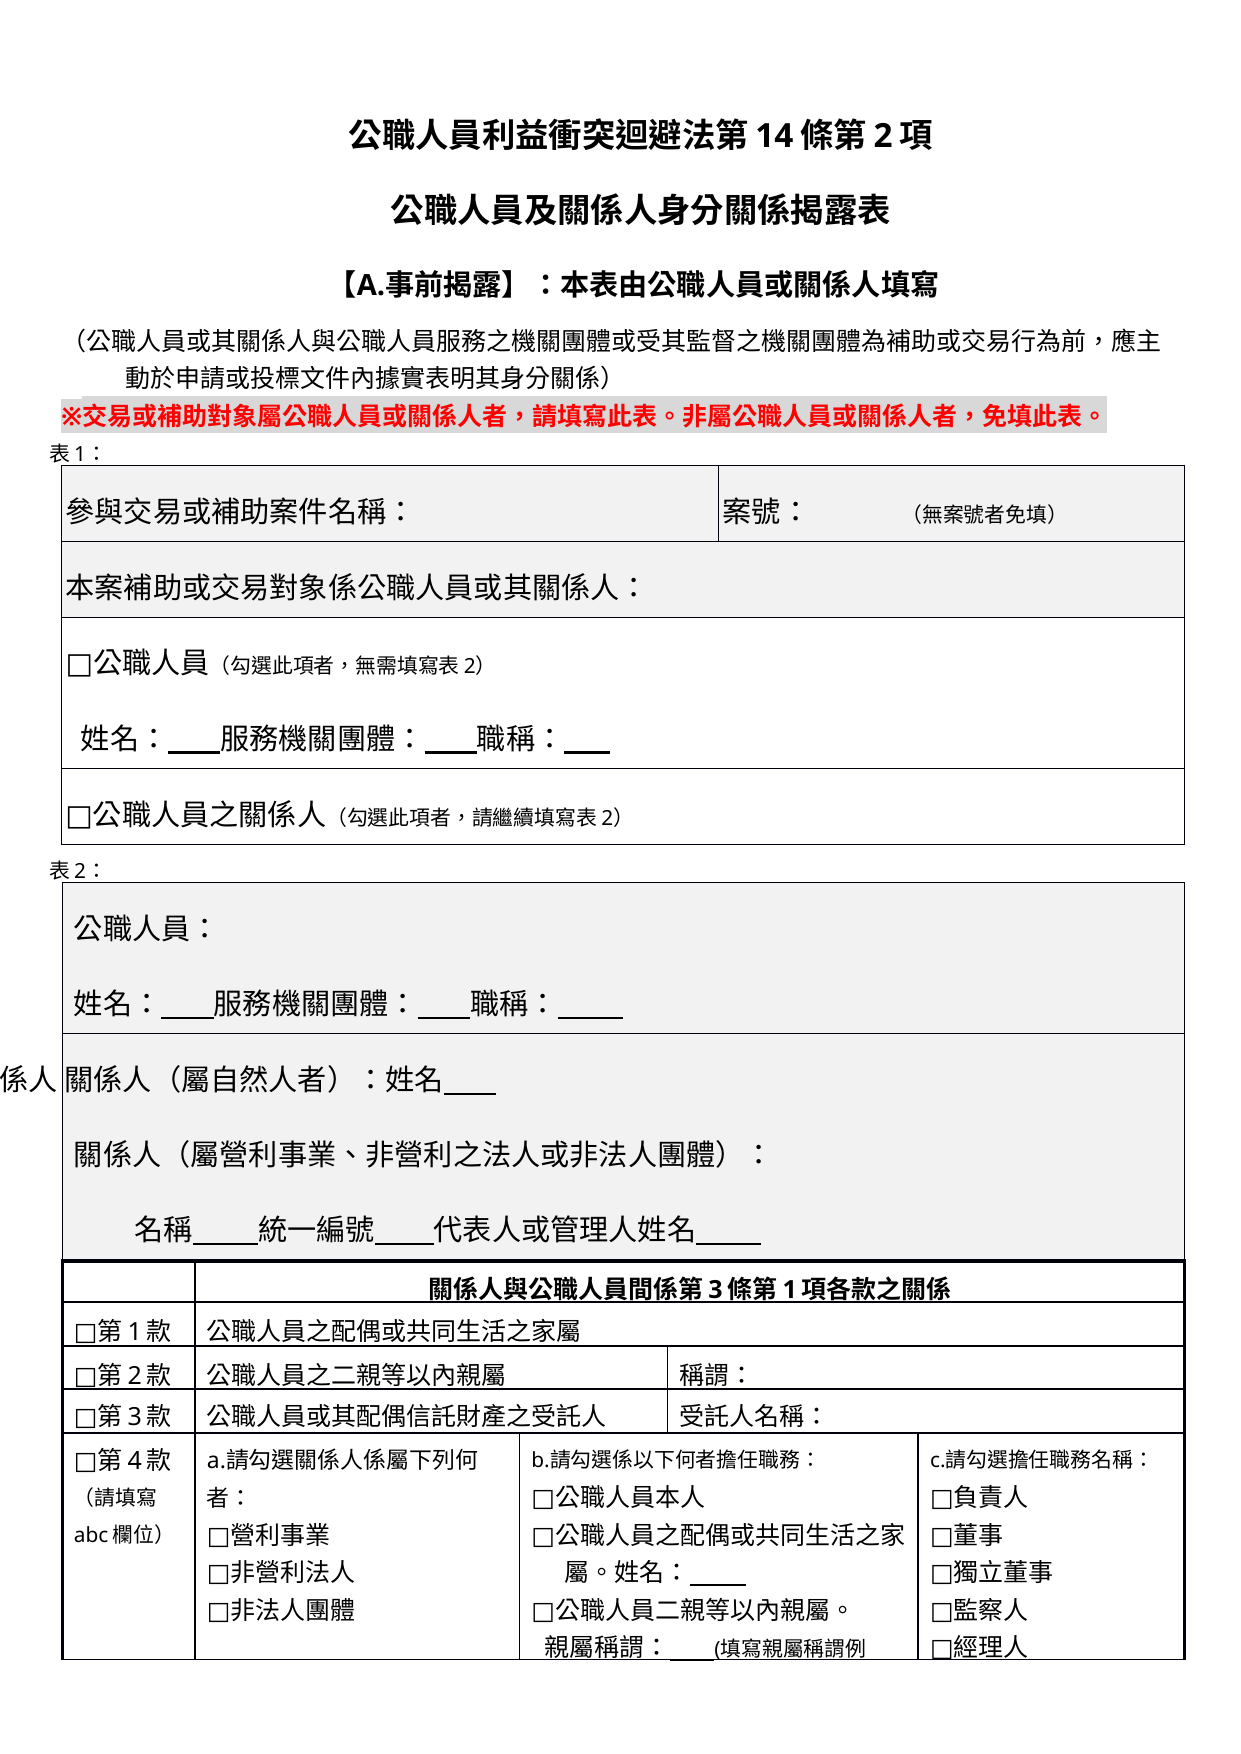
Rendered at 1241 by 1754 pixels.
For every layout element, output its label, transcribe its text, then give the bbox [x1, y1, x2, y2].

table_cell 稱謂： [668, 1347, 1183, 1388]
table_cell □第2款 [64, 1347, 194, 1388]
table_cell 公職人員之二親等以內親屬 [196, 1347, 667, 1388]
table_cell □第1款 [64, 1303, 194, 1345]
table_cell b.請勾選係以下何者擔任職務： □公職人員本人 □公職人員之配偶或共同生活之家屬。姓名： □公職人員二親等以內親屬。 親屬稱謂： (填寫親屬稱謂例 [520, 1434, 917, 1658]
table_cell 受託人名稱： [668, 1390, 1183, 1432]
table_cell □第4款 （請填寫abc欄位） [64, 1434, 194, 1658]
text 表1： [33, 427, 1189, 464]
table_cell 公職人員或其配偶信託財產之受託人 [196, 1390, 667, 1432]
table_cell c.請勾選擔任職務名稱： □負責人 □董事 □獨立董事 □監察人 □經理人 [919, 1434, 1183, 1658]
text 【A.事前揭露】：本表由公職人員或關係人填寫 [33, 239, 1234, 314]
table_cell □第3款 [64, 1390, 194, 1432]
text 公職人員及關係人身分關係揭露表 [33, 164, 1240, 239]
table_cell □公職人員（勾選此項者，無需填寫表2） 姓名： 服務機關團體： 職稱： [62, 618, 1184, 768]
table_header 公職人員： 姓名： 服務機關團體： 職稱： [63, 883, 1184, 1033]
table_cell 關係人與公職人員間係第3條第1項各款之關係 [196, 1263, 1183, 1301]
table_header 案號： （無案號者免填） [719, 466, 1184, 541]
table_cell □公職人員之關係人（勾選此項者，請繼續填寫表2） [62, 769, 1184, 844]
list ※交易或補助對象屬公職人員或關係人者，請填寫此表。非屬公職人員或關係人者，免填此表。 [61, 389, 1184, 427]
table_cell 關係人 關係人（屬自然人者）：姓名 關係人（屬營利事業、非營利之法人或非法人團體）： 名稱 統一編號 代表人或管理人姓名 [63, 1034, 1184, 1259]
table_cell 公職人員之配偶或共同生活之家屬 [196, 1303, 1183, 1345]
table_cell [64, 1263, 194, 1301]
table_cell a.請勾選關係人係屬下列何者： □營利事業 □非營利法人 □非法人團體 [196, 1434, 519, 1658]
table_header 參與交易或補助案件名稱： [62, 466, 718, 541]
table_cell 本案補助或交易對象係公職人員或其關係人： [62, 542, 1184, 617]
text 公職人員利益衝突迴避法第14條第2項 [33, 89, 1240, 164]
text 表2： [33, 845, 1110, 882]
list （公職人員或其關係人與公職人員服務之機關團體或受其監督之機關團體為補助或交易行為前，應主動於申請或投標文件內據實表明其身分關係） [61, 314, 1184, 389]
